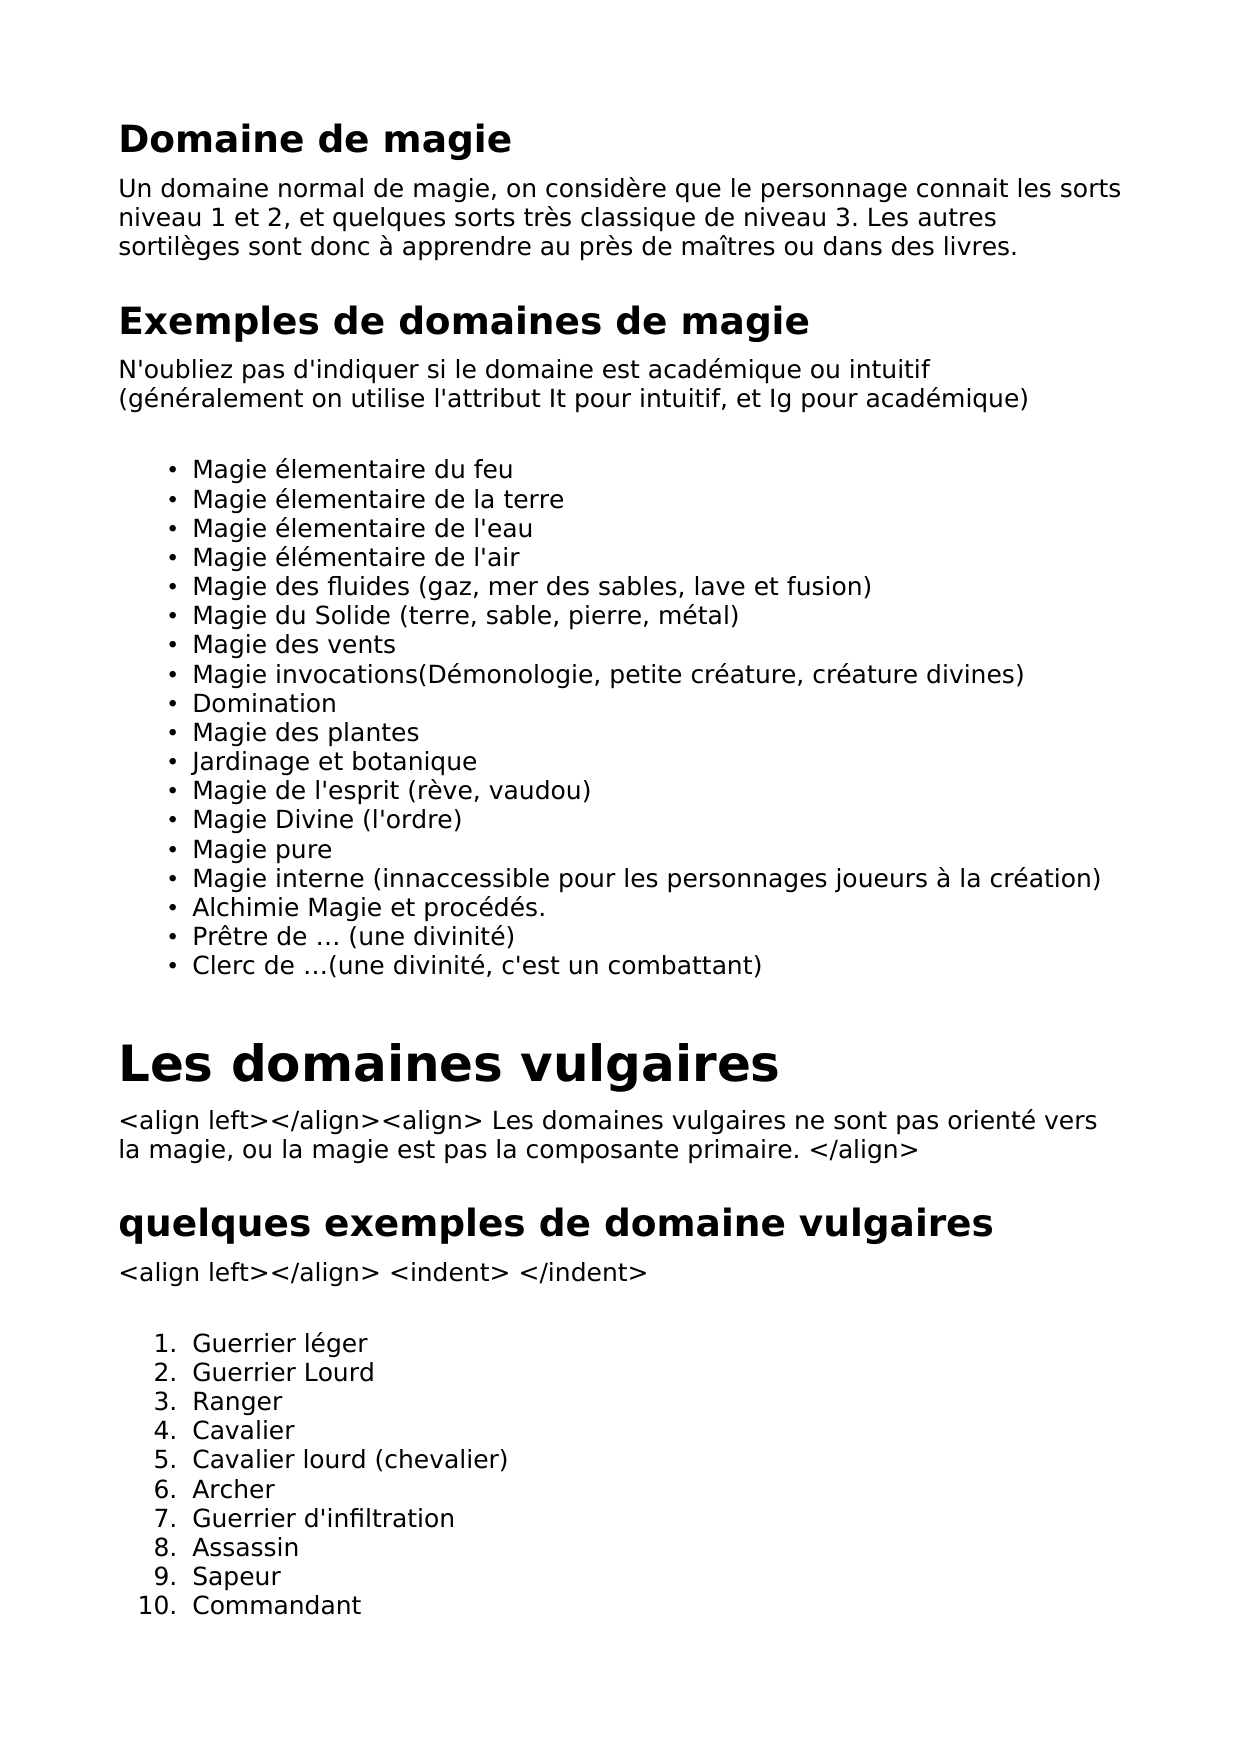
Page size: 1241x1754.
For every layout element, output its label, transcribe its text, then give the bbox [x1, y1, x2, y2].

list Cavalier [177, 1417, 1122, 1446]
list Archer [177, 1475, 1122, 1504]
list Commandant [177, 1592, 1122, 1621]
text <align left></align><align> Les domaines vulgaires ne sont pas orienté vers la magie, ou la magie est pas la composante primaire. </align> [118, 1106, 1122, 1164]
list Assassin [177, 1533, 1122, 1562]
subtitle Domaine de magie [118, 118, 1122, 162]
list Clerc de …(une divinité, c'est un combattant) [177, 952, 1122, 981]
list Magie élémentaire de l'air [177, 543, 1122, 572]
list Jardinage et botanique [177, 747, 1122, 777]
subtitle Exemples de domaines de magie [118, 299, 1122, 343]
list Magie des plantes [177, 718, 1122, 747]
list Magie interne (innaccessible pour les personnages joueurs à la création) [177, 864, 1122, 893]
list Magie élementaire de l'eau [177, 514, 1122, 543]
subtitle Les domaines vulgaires [118, 1035, 1122, 1093]
list Magie de l'esprit (rève, vaudou) [177, 777, 1122, 806]
list Prêtre de … (une divinité) [177, 922, 1122, 952]
list Guerrier d'infiltration [177, 1504, 1122, 1533]
list Magie du Solide (terre, sable, pierre, métal) [177, 602, 1122, 631]
text Un domaine normal de magie, on considère que le personnage connait les sorts niveau 1 et 2, et quelques sorts très classique de niveau 3. Les autres sortilèges sont donc à apprendre au près de maîtres ou dans des livres. [118, 174, 1122, 262]
list Magie des fluides (gaz, mer des sables, lave et fusion) [177, 572, 1122, 602]
list Magie pure [177, 835, 1122, 864]
text <align left></align> <indent> </indent> [118, 1258, 1122, 1287]
text N'oubliez pas d'indiquer si le domaine est académique ou intuitif (généralement on utilise l'attribut It pour intuitif, et Ig pour académique) [118, 355, 1122, 414]
list Magie Divine (l'ordre) [177, 806, 1122, 835]
list Sapeur [177, 1562, 1122, 1592]
list Magie élementaire du feu [177, 456, 1122, 485]
list Ranger [177, 1387, 1122, 1417]
list Domination [177, 689, 1122, 718]
list Magie élementaire de la terre [177, 485, 1122, 514]
list Alchimie Magie et procédés. [177, 893, 1122, 922]
list Guerrier Lourd [177, 1358, 1122, 1387]
list Magie invocations(Démonologie, petite créature, créature divines) [177, 660, 1122, 689]
list Cavalier lourd (chevalier) [177, 1446, 1122, 1475]
list Magie des vents [177, 631, 1122, 660]
list Guerrier léger [177, 1329, 1122, 1358]
subtitle quelques exemples de domaine vulgaires [118, 1202, 1122, 1245]
